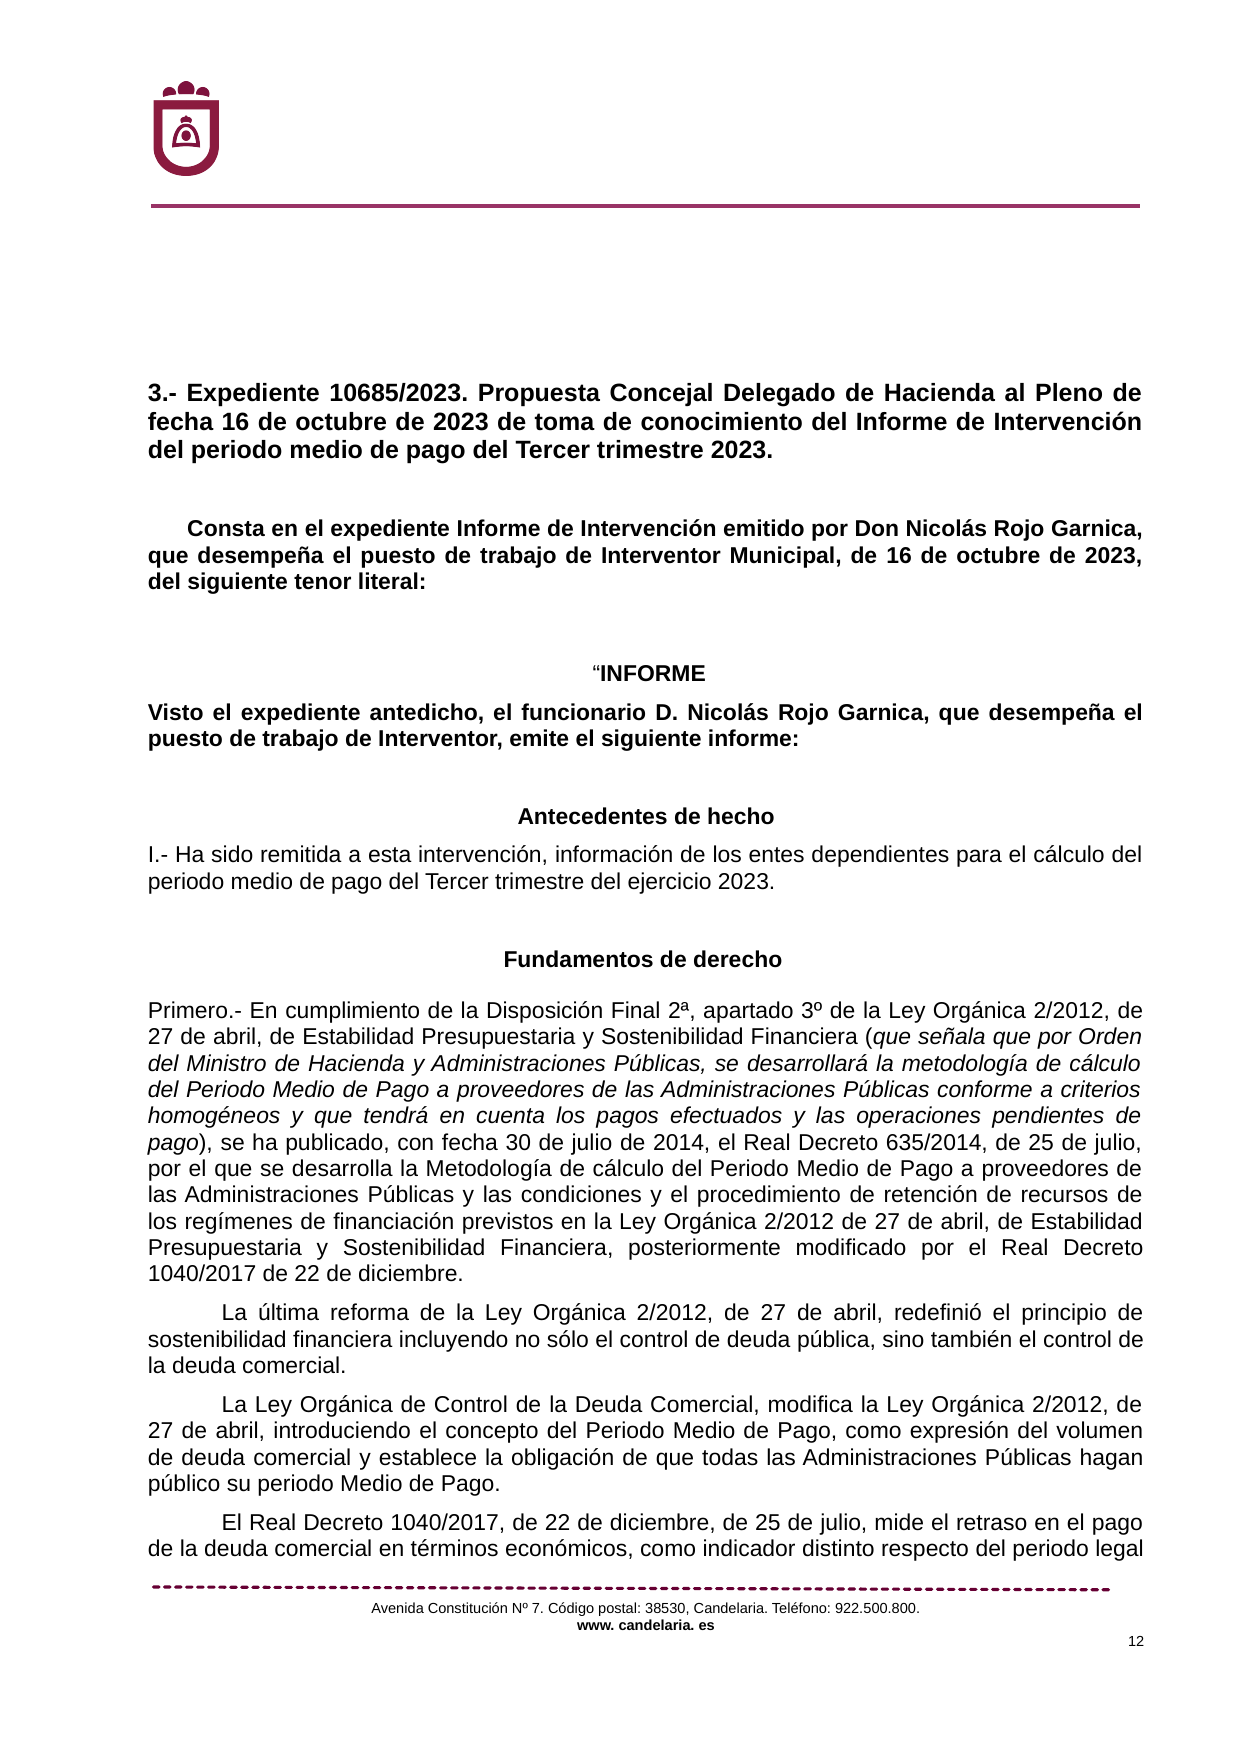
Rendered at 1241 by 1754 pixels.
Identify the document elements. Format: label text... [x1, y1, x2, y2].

text I.- Ha sido remitida a esta intervención, información de los entes dependientes para el cálculo del periodo medio de pago del Tercer trimestre del ejercicio 2023. [148, 841, 1144, 894]
text “INFORME [148, 660, 1144, 686]
text Antecedentes de hecho [148, 803, 1144, 829]
text Consta en el expediente Informe de Intervención emitido por Don Nicolás Rojo Garnica, que desempeña el puesto de trabajo de Interventor Municipal, de 16 de octubre de 2023, del siguiente tenor literal: [148, 515, 1144, 594]
text La última reforma de la Ley Orgánica 2/2012, de 27 de abril, redefinió el principio de sostenibilidad financiera incluyendo no sólo el control de deuda pública, sino también el control de la deuda comercial. [148, 1299, 1144, 1378]
text 3.- Expediente 10685/2023. Propuesta Concejal Delegado de Hacienda al Pleno de fecha 16 de octubre de 2023 de toma de conocimiento del Informe de Intervención del periodo medio de pago del Tercer trimestre 2023. [148, 378, 1144, 464]
text Primero.- En cumplimiento de la Disposición Final 2ª, apartado 3º de la Ley Orgánica 2/2012, de 27 de abril, de Estabilidad Presupuestaria y Sostenibilidad Financiera (que señala que por Orden del Ministro de Hacienda y Administraciones Públicas, se desarrollará la metodología de cálculo del Periodo Medio de Pago a proveedores de las Administraciones Públicas conforme a criterios homogéneos y que tendrá en cuenta los pagos efectuados y las operaciones pendientes de pago), se ha publicado, con fecha 30 de julio de 2014, el Real Decreto 635/2014, de 25 de julio, por el que se desarrolla la Metodología de cálculo del Periodo Medio de Pago a proveedores de las Administraciones Públicas y las condiciones y el procedimiento de retención de recursos de los regímenes de financiación previstos en la Ley Orgánica 2/2012 de 27 de abril, de Estabilidad Presupuestaria y Sostenibilidad Financiera, posteriormente modificado por el Real Decreto 1040/2017 de 22 de diciembre. [148, 997, 1144, 1287]
text El Real Decreto 1040/2017, de 22 de diciembre, de 25 de julio, mide el retraso en el pago de la deuda comercial en términos económicos, como indicador distinto respecto del periodo legal [148, 1509, 1144, 1561]
text La Ley Orgánica de Control de la Deuda Comercial, modifica la Ley Orgánica 2/2012, de 27 de abril, introduciendo el concepto del Periodo Medio de Pago, como expresión del volumen de deuda comercial y establece la obligación de que todas las Administraciones Públicas hagan público su periodo Medio de Pago. [148, 1391, 1144, 1496]
text Visto el expediente antedicho, el funcionario D. Nicolás Rojo Garnica, que desempeña el puesto de trabajo de Interventor, emite el siguiente informe: [148, 698, 1144, 751]
text Fundamentos de derecho [148, 946, 1144, 972]
